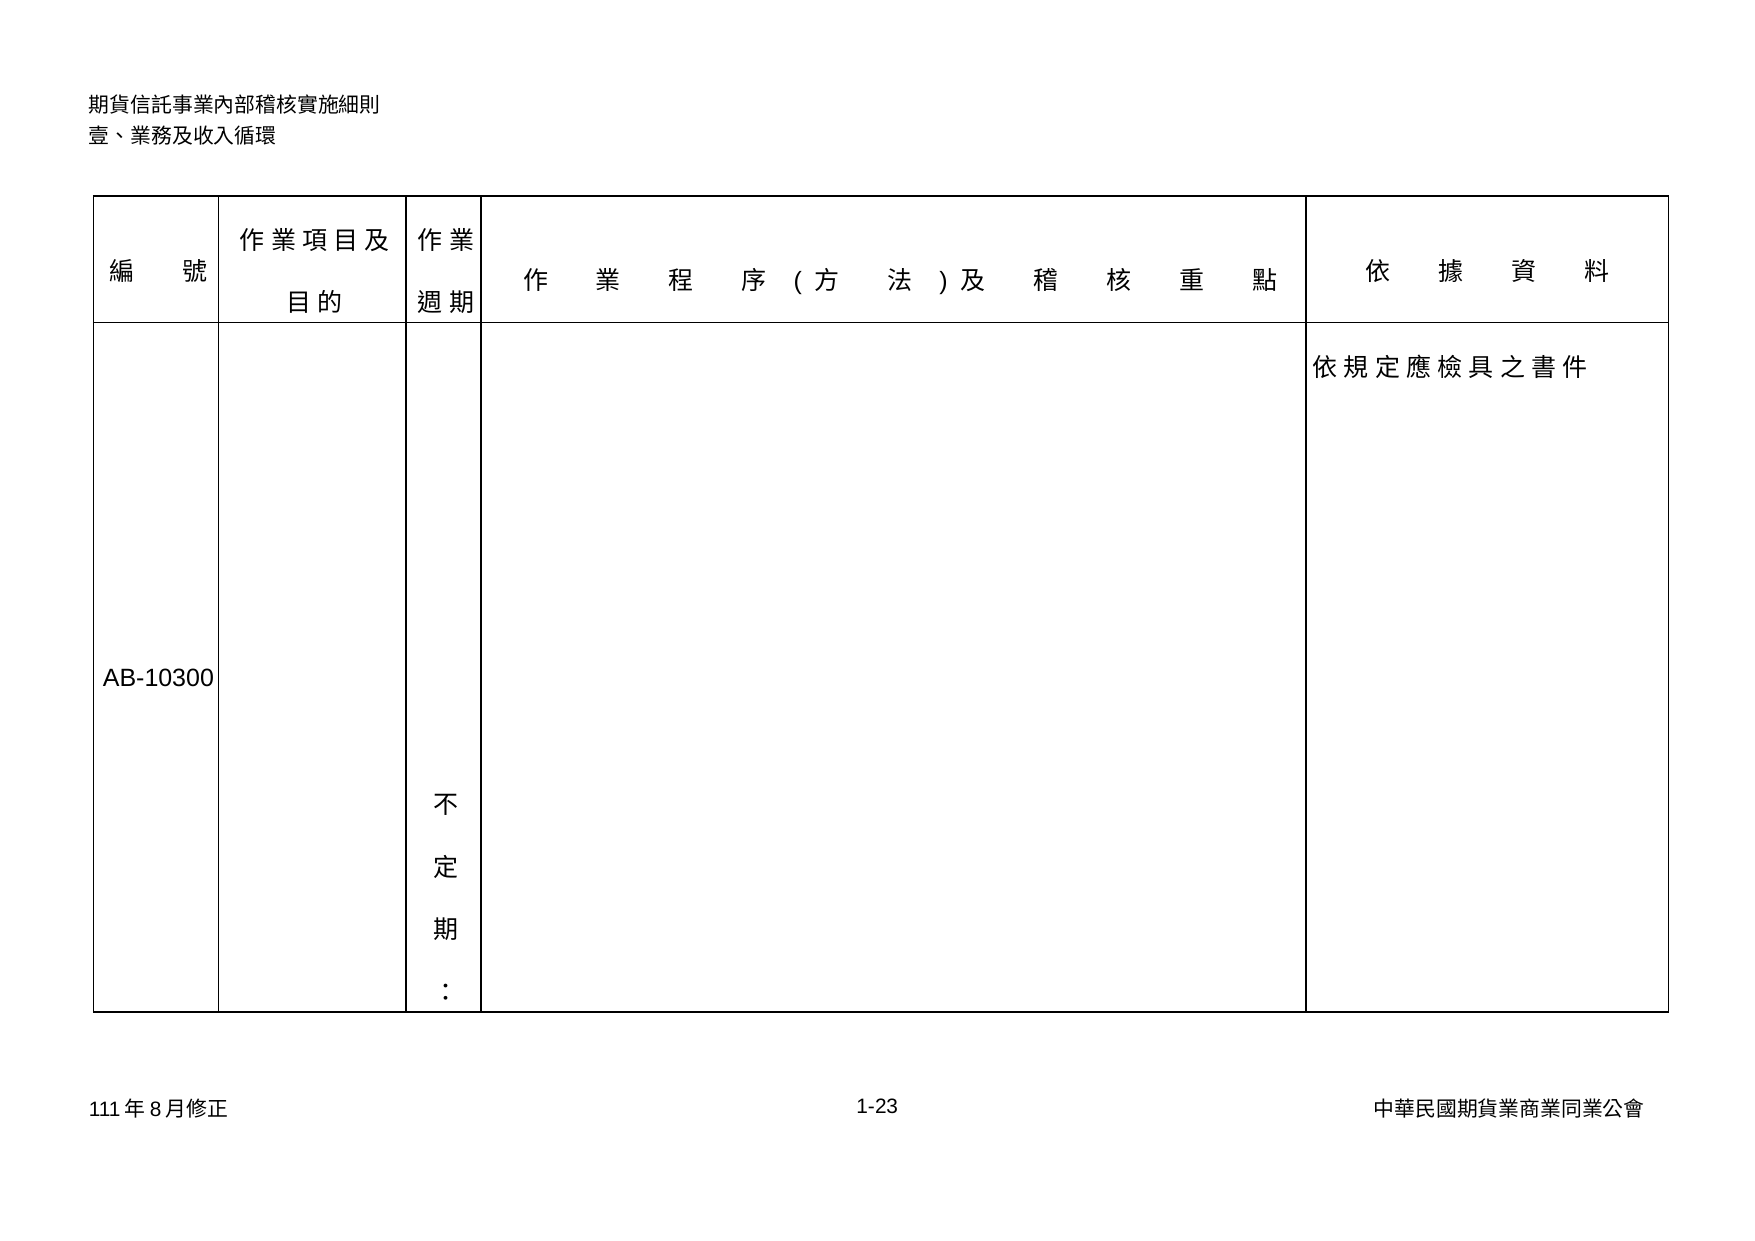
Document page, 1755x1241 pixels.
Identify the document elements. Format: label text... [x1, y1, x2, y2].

table_cell 法令規章： 期貨信託事業管理規則第10條、第46條 期貨信託基金管理辦法第2條、第5條~第19條 期貨信託基金之募集、發行、銷售及其申購買回之作業程序 期貨交易法第100條 證券交易法第66條 銀行資本適足性及資本等級管理辦法第5條及第17條 金融監督管理委員會104.8.20金管證期字第1040025358號令 使用表單： 申請書 期貨信託基金審查表 審查意見 期貨信託契約 公開說明書（國外募集者免） 董事會議事錄 期貨信託基金經理人符合資格之證明文件 保管機構之聲明書 中央銀行同意函 募集或追加募集發行計畫 律師意見書 期貨信託基金現況資料表 期貨信託基金申請募集或追加募集之聲明書 中央銀行同意函影本(以外幣計價) 主管機關核准全權委託之書件 委任國外專業機構之顧問服務契約 其他經主管機關規定之書件 受益人符合資格條件之聲明書 銀行存款證明 清冊（包括受益憑證申購人姓名、受益權單位數及金額） 申報書、期貨信託基金委任基金銷售機構彙總表、募集公告稿、修正後公開說明書稿本、主管機關募集同意函影本及其他依規定應檢具之書件 [1307, 323, 1668, 1011]
table_header 作業 週期 [407, 197, 480, 322]
table_header 編 號 [94, 197, 218, 322]
table_cell 期貨信託基金募集作業： 期貨信託事業提出申請募集期貨信託基金前，是否依據期貨公會制定之「期貨信託基金之募集、發行、銷售及其申購買回作業程序」相關規範，並經由權責單位主管覆核，由董事會決議通過後始可提出申請。 權責單位負責人員是否於董事會決議通過申請募集後，檢附申請書及相關書件，送由期貨公會審查並附審查意見，轉報主管機關申請核准後，由適當單位開始辦理募集事宜。 權責單位負責人員及主管申請對不特定人募集或追加募集期貨信託 基金，是否齊備所需之文件，並經權責主管核准後向期貨公會及主管機關提出申請(報)。 權責單位負責人員對不特定人辦理追加募集期貨信託基金，是否確認符合主管機關規定之條件，並經權責單位主管覆核後，辦理追加募集。 權責單位負責人員及主管申請對符合一定資格的條件之人募集期貨信託基金，是否齊備所需之文件，並經權責主管核准向期貨公會及主管機關提出申請。 國外募集投資於國內或為國內募集投資於國外者，權責單位是否依據期貨信託基金管理辦法第五條之規定，取得中央銀行核准後始行使之。 外幣計價之期貨信託基金，權責單位是否取得中央銀行同意，其申購、買回以及所應付相關費用，是否以期貨信託事業所選定之外幣計價，其選定後，不得再任意變更。 首次申請募集者，權責單位是否於期貨信託基金募集之核准函送達日起六個月內開始募集，四十五日內募集成立該期貨信託基金。 非首次申請募集對不特定人募集期貨信託基金經核准後，權責單位是否於募集之核准函送達日起六個月內開始募集，三十日內募集成立該期貨信託基金。若有正當理由無法於六個月內開始募集者，權責單位負責人員是否於期限屆滿前，向主管機關申請展延，並於展延六個月內開始募集者。 權責單位負責人員及主管辦理對不特定人募集或追加募集期貨信託基金，是否於受益憑證價款繳納完成日起五日內，檢具受益憑證價款繳款總金額達期貨信託基金最低募集金額之銀行存款證明及其他主管機關規定之相關書件，經權責主管核准後，向主管機關申報。 權責單位負責人員辦理對符合一定資格條件之人募集期貨信託基金，是否於受益憑證價款繳納完成日起五日內，檢具受益憑證價款繳款總金額達期貨信託基金最低募集金額之銀行存款證明及其他主管機關規定之相關書件，經權責主管核准後，向主管機關申報。 期貨信託基金不成立時，權責人員是否立即報告並經權責主管核准後，指示基金保管機構，退還申購價金及加計自基金保管機構收受申購價金之翌日起至其發還申購價金之前一日止，按基金保管機構活期存款利率計算之利息。 一、保本型期貨信託基金因保本操作之需要，期貨信託事業以定期存款方式將該基金存放銀行者，該銀行是否經主管機關核准經營保管業務並符合主管機關104.8.20金管證期字第1040025358號令第一點規定之條件，且期貨信託事業是否依該令第十點第一款規定持續追蹤、檢視該銀行是否符合規定條件，如有不符規定條件之情形者，是否依該令第十點第二款規定辦理。 二、保證型期貨信託基金應經保證機構保證，該保證機構是否經主管機關核准經營保證業務並符合主管機關104.8.20金管證期字第1040025358號令第二點規定之條件，且期貨信託事業是否依該令第十點第一款規定持續追蹤、檢視該保證機構是否符合規定條件，如有不符規定條件之情形者，是否依該令第十點第二款規定辦理。 [482, 323, 1305, 1011]
table_cell AB-10300 [94, 323, 218, 1011]
table_cell [219, 323, 405, 1011]
table_header 依 據 資 料 [1307, 197, 1668, 322]
table_header 作 業 程 序 ( 方 法 ) 及 稽 核 重 點 [482, 197, 1305, 322]
table_header 作業項目及目的 [219, 197, 405, 322]
table_cell 不 定 期 ： [407, 323, 480, 1011]
